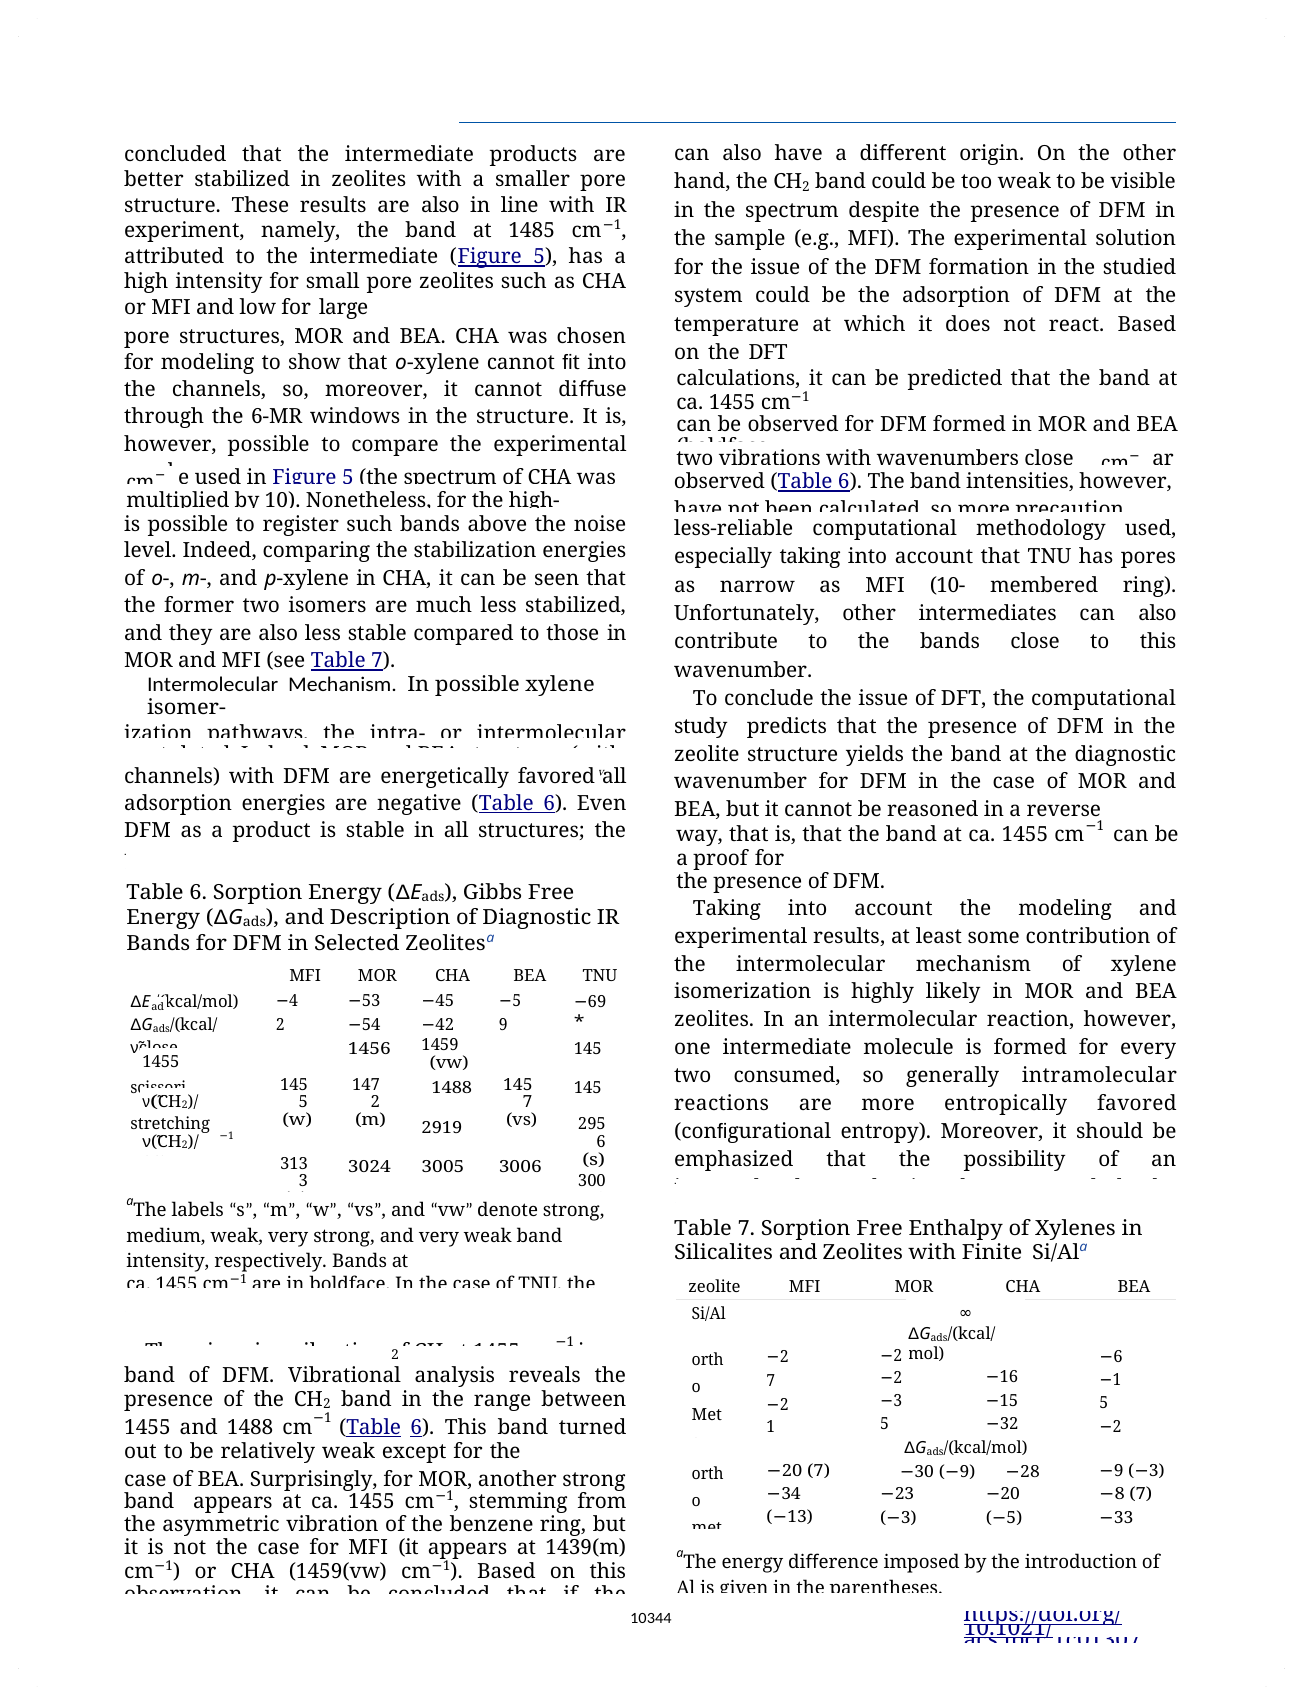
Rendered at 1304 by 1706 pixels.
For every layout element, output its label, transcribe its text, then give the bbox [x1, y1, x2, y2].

text (m) [346, 1111, 386, 1129]
text −15 [985, 1388, 1025, 1411]
text calculations, it can be predicted that the band at ca. 1455 cm−1 [676, 366, 1178, 415]
text −26 [1099, 1413, 1128, 1437]
text ΔGads/(kcal/mol) [130, 1012, 247, 1037]
text * [573, 1012, 607, 1032]
text ads [151, 999, 167, 1011]
text Si/Al [691, 1302, 727, 1323]
text −27 [766, 1343, 796, 1392]
text way, that is, that the band at ca. 1455 cm−1 can be a proof for [676, 823, 1178, 870]
text ν(̃CH2)/cm [142, 1132, 221, 1155]
text aThe energy diﬀerence imposed by the introduction of Al is given in the parentheses. [676, 1544, 1178, 1593]
text −59 [499, 989, 528, 1035]
text cm−1 [1101, 438, 1143, 465]
text (vs) [497, 1111, 537, 1129]
text is possible to register such bands above the noise level. Indeed, comparing the stabilization energies of o-, m-, and p-xylene in CHA, it can be seen that the former two isomers are much less stabilized, and they are also less stable compared to those in MOR and MFI (see Table 7). [124, 509, 626, 673]
text −1 [219, 1128, 234, 1143]
text −23 (−3) [880, 1480, 947, 1528]
text were used in Figure 5 (the spectrum of CHA was [178, 462, 628, 484]
text −16 [985, 1363, 1025, 1388]
text 1456 (s) [348, 1036, 407, 1058]
text 2956 [571, 1115, 606, 1151]
text aThe labels “s”, “m”, “w”, “vs”, and “vw” denote strong, medium, weak, very strong, and very weak band intensity, respectively. Bands at [126, 1193, 628, 1273]
text 3000 [571, 1173, 606, 1192]
text 2981 (s) [348, 1133, 406, 1137]
text −69 [573, 989, 607, 1012]
text (w) [273, 1111, 312, 1129]
text 1454 [573, 1037, 607, 1058]
text can also have a diﬀerent origin. On the other hand, the CH2 band could be too weak to be visible in the spectrum despite the presence of DFM in the sample (e.g., MFI). The experimental solution for the issue of the DFM formation in the studied system could be the adsorption of DFM at the temperature at which it does not react. Based on the DFT [674, 138, 1176, 366]
text ization pathways, the intra- or intermolecular mechanisms are usually taken into account. In the latter case, the diphenyl- methane (DFM) molecule is considered the intermediate.14 In the 10-ring or wider channels, the intermolecular mechanism is [124, 719, 626, 738]
text zeolite MFI MOR CHA BEA [688, 1275, 1176, 1297]
text ca. 1455 cm−1 are in boldface. In the case of TNU, the intensities have [126, 1273, 628, 1304]
text multiplied by 10). Nonetheless, for the high-quality spectra, it [126, 486, 628, 508]
text The scissoring vibration of CH at 1455 cm−1 is a diagnostic [145, 1332, 628, 1346]
text stretching [130, 1115, 221, 1132]
text −20 (7) [766, 1457, 842, 1482]
text ΔGads/(kcal/mol) [908, 1323, 1025, 1363]
text ortho Meta Para Si/Al [691, 1347, 728, 1437]
text ortho meta para [691, 1461, 727, 1528]
text https://doi.org/10.1021/acs.jpcc.1c01307 [963, 1625, 1049, 1637]
text MFI MOR CHA BEA TNU [289, 964, 626, 987]
text 10344 [630, 1608, 674, 1627]
text Table 6. Sorption Energy (ΔEads), Gibbs Free Energy (ΔGads), and Description of Diagnostic IR Bands for DFM in Selected Zeolitesa [126, 879, 627, 952]
text 3006 (a) [499, 1155, 558, 1177]
text 1488 (w) [419, 1076, 484, 1098]
text pore structures, MOR and BEA. CHA was chosen for modeling to show that o-xylene cannot ﬁt into the channels, so, moreover, it cannot diﬀuse through the 6-MR windows in the structure. It is, however, possible to compare the experimental results to the computational results due to the interaction of the o-xylene molecules with the channel openings at the external surface of the zeolite grains. Still, such adsorbed structures yield the bands of only very weak intensities; thus, the relative intensities of the band at 1485 [124, 322, 627, 466]
text (s) [571, 1151, 605, 1168]
text Intermolecular Mechanism. In possible xylene isomer- [147, 673, 628, 719]
text To conclude the issue of DFT, the computational study predicts that the presence of DFM in the zeolite structure yields the band at the diagnostic wavenumber for DFM in the case of MOR and BEA, but it cannot be reasoned in a reverse [674, 683, 1176, 823]
text two vibrations with wavenumbers close to 1455 [676, 443, 1091, 465]
text the presence of DFM. [676, 870, 1178, 893]
text −8 (7) [1099, 1482, 1167, 1504]
text channels) with DFM are energetically favoredall adsorption energies are negative (Table 6). Even DFM as a product is stable in all structures; the formation of DFM could be suppressed spatially in the zeolite with 10-ring channels. [124, 761, 626, 858]
text −53 [348, 989, 407, 1011]
text https://doi.org/10.1021/acs.jpcc.1c01307 [1032, 1611, 1105, 1624]
text Table 7. Sorption Free Enthalpy of Xylenes in Silicalites and Zeolites with Finite Si/Ala [674, 1214, 1177, 1262]
text 3024 (a) [348, 1155, 407, 1177]
text scissoring [130, 1076, 193, 1098]
text ν(̃CH2)/cm−1 [142, 1089, 234, 1116]
text −30 (−9) −28 (−12) [878, 1457, 1061, 1483]
text −6 [1099, 1343, 1128, 1368]
text 2966 (s) [499, 1133, 557, 1137]
text −35 [880, 1389, 909, 1434]
text 1455 cm−1 [142, 1050, 213, 1075]
text ΔGads/(kcal/mol) [878, 1437, 1053, 1457]
text −45 [421, 989, 484, 1011]
text −32 [986, 1411, 1025, 1435]
text can be observed for DFM formed in MOR and BEA (boldface [676, 415, 1178, 446]
text Taking into account the modeling and experimental results, at least some contribution of the intermolecular mechanism of xylene isomerization is highly likely in MOR and BEA zeolites. In an intermolecular reaction, however, one intermediate molecule is formed for every two consumed, so generally intramolecular reactions are more entropically favored (conﬁgurational entropy). Moreover, it should be emphasized that the possibility of an intermolecular mechanism does not preclude the participation of the intramolecular one. [674, 893, 1177, 1192]
text −33 (−7) [1099, 1504, 1167, 1529]
text case of BEA. Surprisingly, for MOR, another strong band appears at ca. 1455 cm−1, stemming from the asymmetric vibration of the benzene ring, but it is not the case for MFI (it appears at 1439(m) cm−1) or CHA (1459(vw) cm−1). Based on this observation, it can be concluded that if the diagnostic [124, 1468, 626, 1593]
text ΔE /(kcal/mol) [130, 990, 245, 1011]
text 1453 [573, 1076, 607, 1098]
text 1455 [273, 1076, 308, 1111]
text 3005 (a) [421, 1155, 481, 1177]
text −54 [348, 1011, 407, 1035]
text cm−1 [126, 457, 168, 484]
text −20 (−5) [986, 1480, 1053, 1528]
text 1472 [346, 1076, 380, 1111]
text −15 [1099, 1368, 1128, 1413]
text concluded that the intermediate products are better stabilized in zeolites with a smaller pore structure. These results are also in line with IR experiment, namely, the band at 1485 cm−1, attributed to the intermediate (Figure 5), has a high intensity for small pore zeolites such as CHA or MFI and low for large [124, 141, 626, 321]
text https://doi.org/10.1021/acs.jpcc.1c01307 [1038, 1611, 1178, 1643]
text −42 [276, 989, 305, 1035]
text 3133 [273, 1155, 308, 1190]
text postulated. Indeed, MOR and BEA structures (with 12-ring [126, 739, 628, 748]
text −21 [766, 1392, 796, 1437]
text 2919 (s) [421, 1115, 480, 1137]
text (vw) [419, 1054, 478, 1072]
text −9 (−3) [1099, 1457, 1167, 1482]
text 3041 (s) [276, 1133, 333, 1137]
text less-reliable computational methodology used, especially taking into account that TNU has pores as narrow as MFI (10- membered ring). Unfortunately, other intermediates can also contribute to the bands close to this wavenumber. [674, 513, 1176, 683]
text −42 [421, 1011, 484, 1035]
text 1457 [497, 1076, 532, 1111]
text 2 [161, 1348, 628, 1362]
text −21 [880, 1343, 909, 1366]
text band of DFM. Vibrational analysis reveals the presence of the CH2 band in the range between 1455 and 1488 cm−1 (Table 6). This band turned out to be relatively weak except for the [124, 1363, 626, 1465]
text −20 [880, 1366, 909, 1389]
text −34 (−13) [766, 1482, 842, 1527]
text 1459 [421, 1036, 484, 1054]
text ν̃close to [130, 1035, 196, 1059]
text ∞ [906, 1299, 1025, 1323]
text are [1152, 443, 1178, 465]
text observed (Table 6). The band intensities, however, have not been calculated, so more precaution should be taken due to the [674, 466, 1176, 512]
